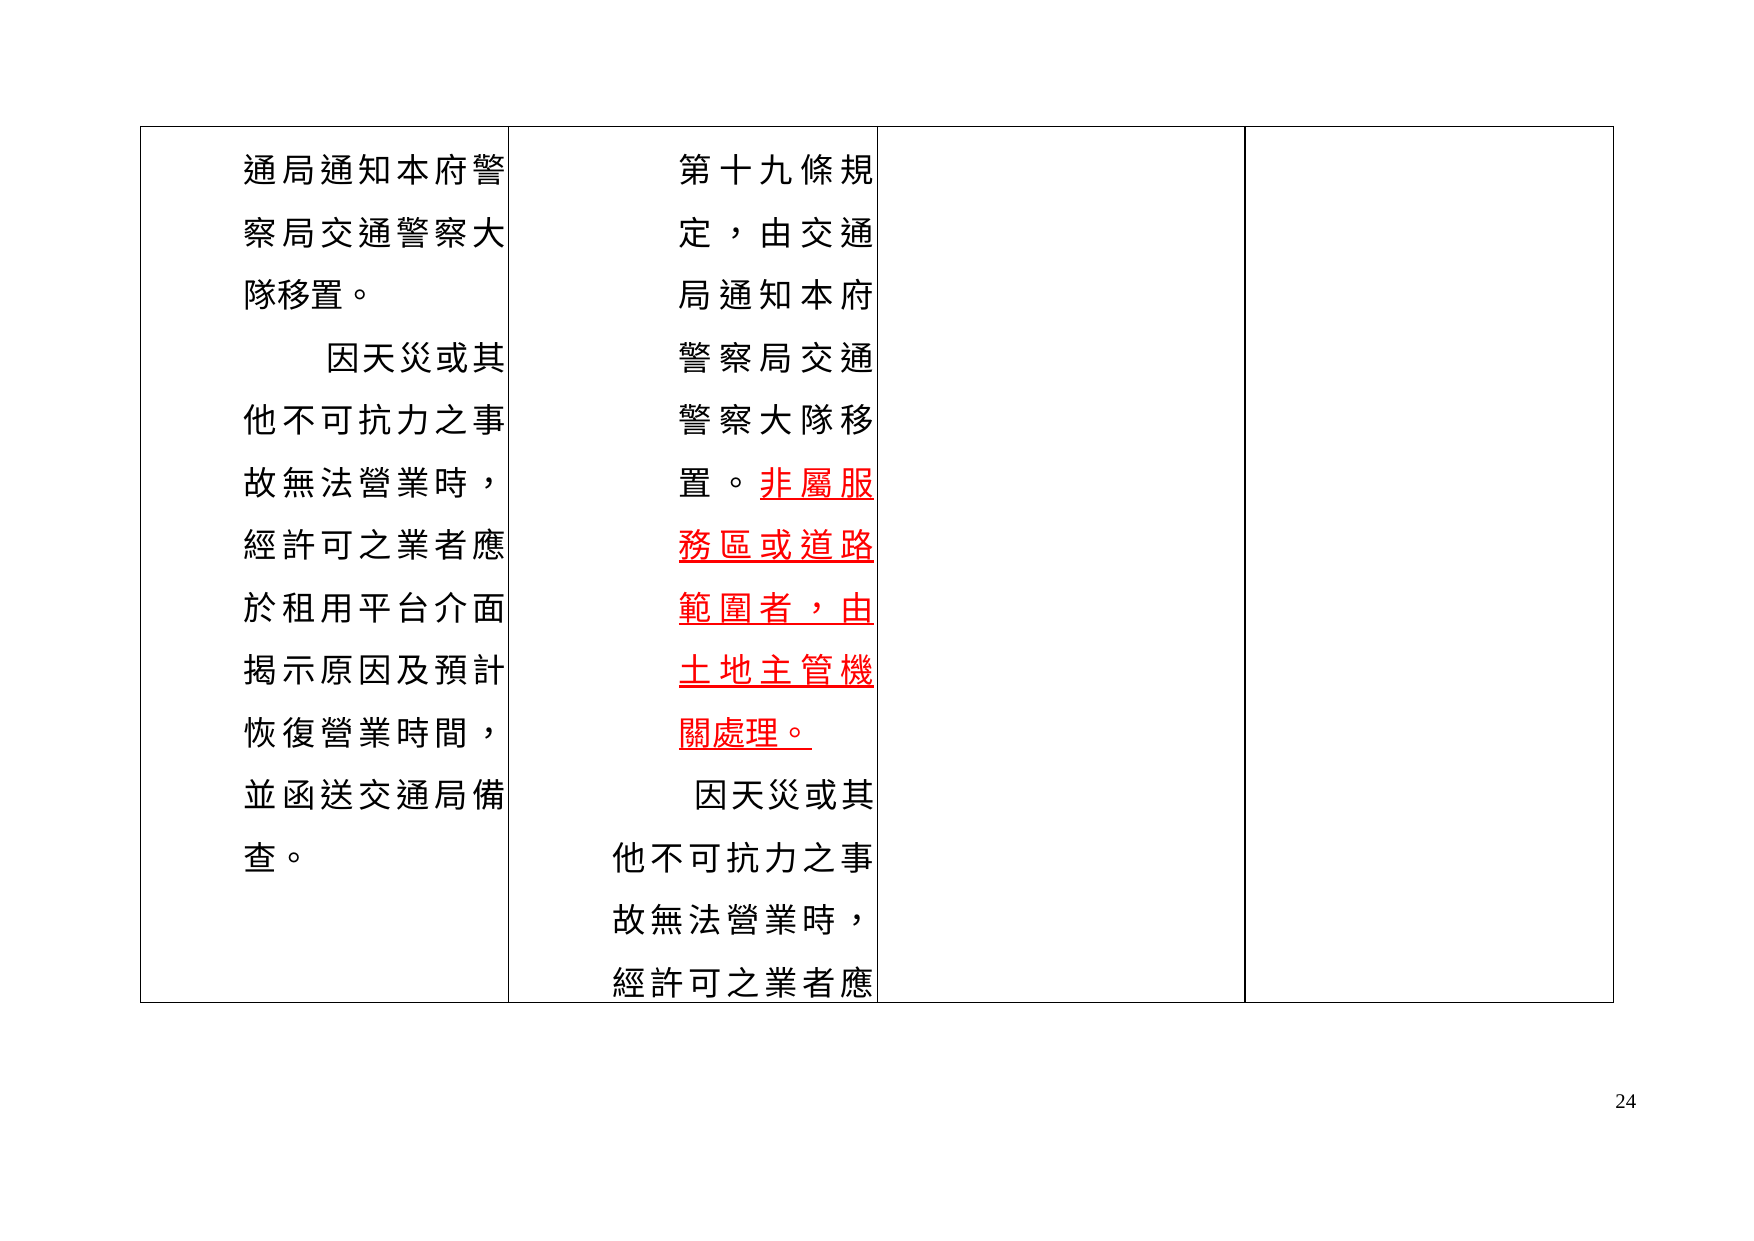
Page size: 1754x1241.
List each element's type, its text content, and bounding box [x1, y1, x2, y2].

table_cell 通局通知本府警察局交通警察大隊移置。 因天災或其他不可抗力之事故無法營業時，經許可之業者應於租用平台介面揭示原因及預計恢復營業時間，並函送交通局備查。 [141, 127, 508, 1002]
table_cell [878, 127, 1244, 1002]
table_cell [1246, 127, 1613, 1002]
table_cell 第十九條規定，由交通局通知本府警察局交通警察大隊移置。非屬服務區或道路範圍者，由土地主管機關處理。 因天災或其他不可抗力之事故無法營業時，經許可之業者應 [509, 127, 877, 1002]
